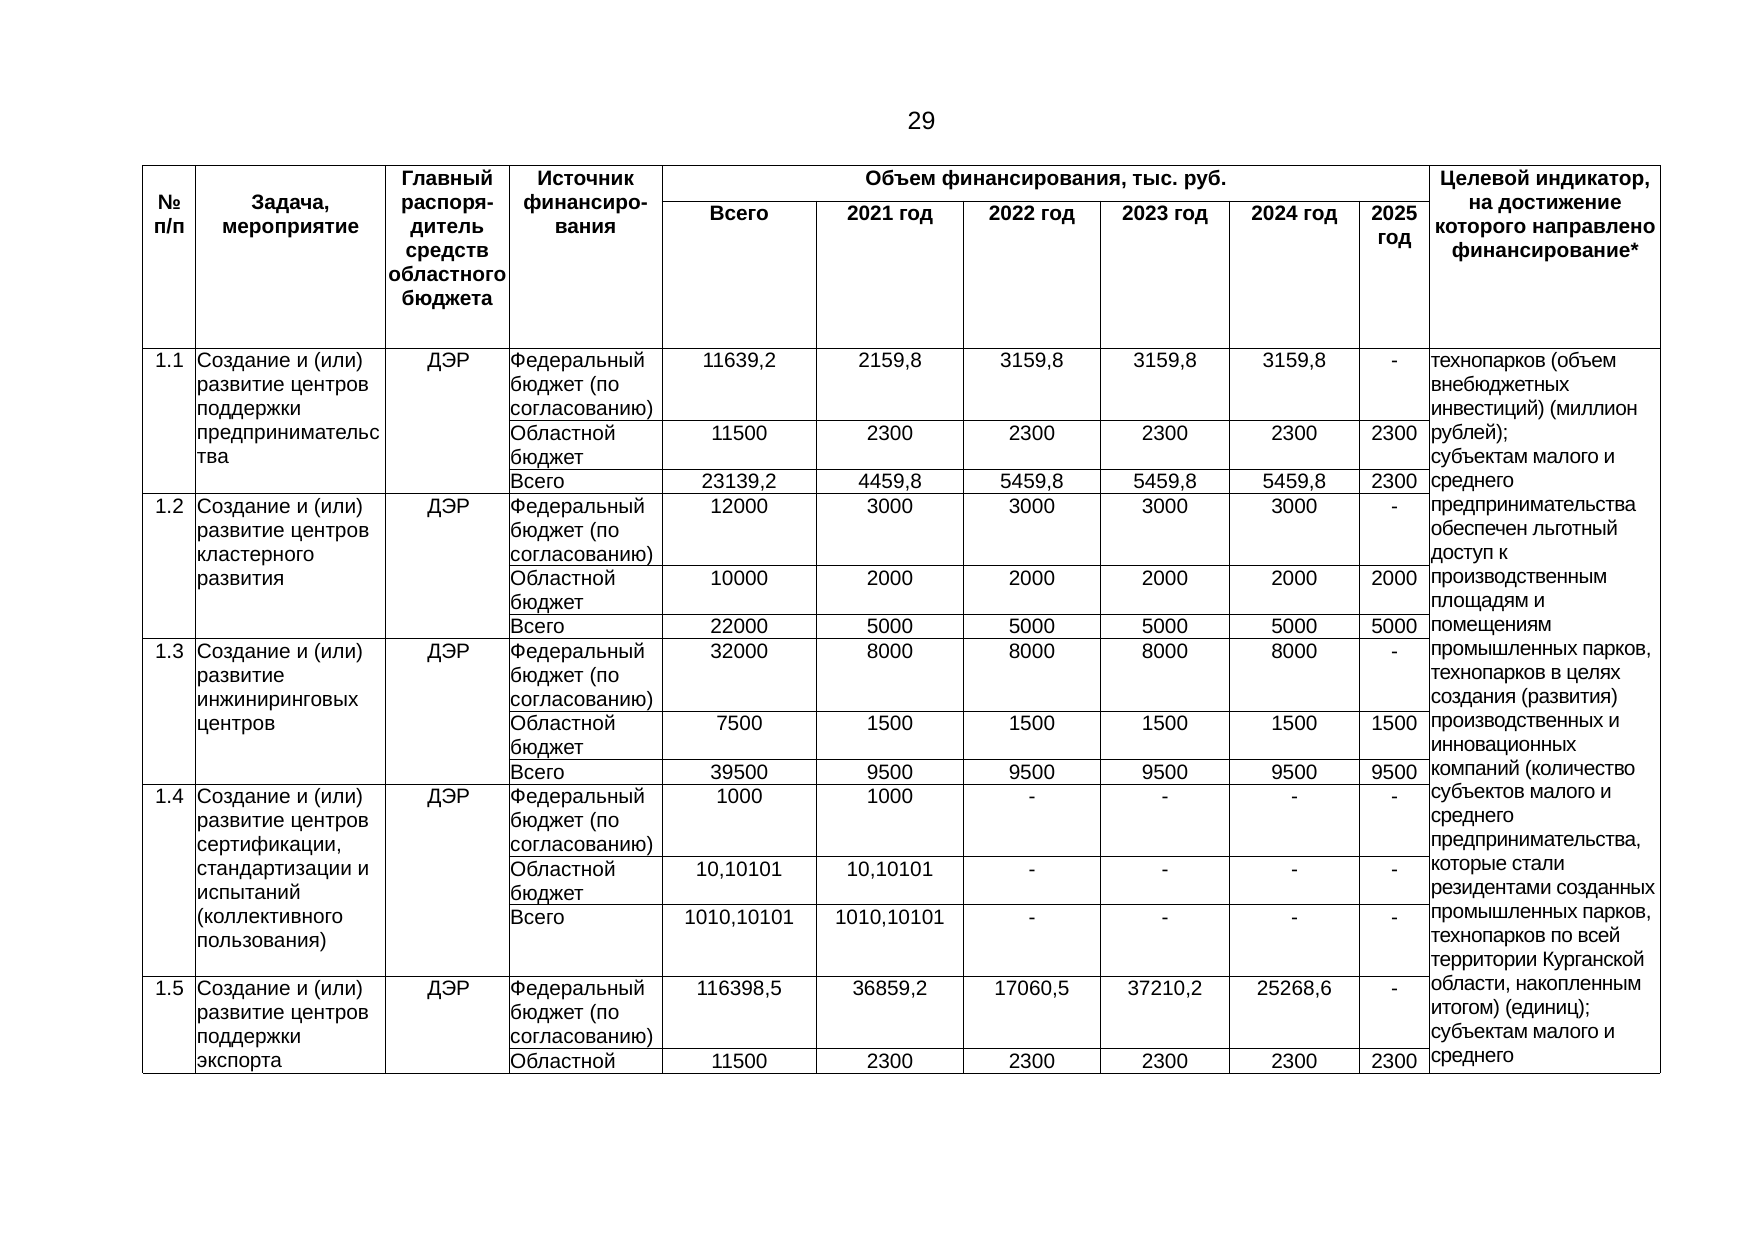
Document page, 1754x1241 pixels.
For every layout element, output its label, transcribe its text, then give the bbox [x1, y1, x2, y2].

table_cell - [1360, 639, 1429, 711]
table_cell 1500 [964, 712, 1100, 759]
table_cell Создание и (или) развитие центров поддержки предпринимательства [196, 349, 385, 493]
table_cell 5000 [1101, 615, 1229, 638]
table_cell 2300 [817, 1049, 963, 1073]
table_cell 10,10101 [817, 857, 963, 904]
table_cell 37210,2 [1101, 977, 1229, 1048]
table_cell 5459,8 [1101, 470, 1229, 493]
table_cell 2159,8 [817, 349, 963, 420]
table_cell 1010,10101 [663, 905, 816, 976]
table_cell - [1360, 349, 1429, 420]
table_cell 5000 [1230, 615, 1359, 638]
table_header № п/п [143, 166, 195, 348]
table_cell 2300 [964, 1049, 1100, 1073]
table_cell Федеральный бюджет (по согласованию) [510, 785, 662, 856]
table_cell 11500 [663, 421, 816, 468]
table_cell 2000 [817, 566, 963, 614]
table_cell 2024 год [1230, 202, 1359, 348]
table_cell 1.1 [143, 349, 195, 493]
table_cell Создание и (или) развитие центров поддержки экспорта [196, 977, 385, 1073]
table_cell 39500 [663, 760, 816, 783]
table_cell 1500 [1101, 712, 1229, 759]
table_cell 9500 [817, 760, 963, 783]
table_cell 9500 [1360, 760, 1429, 783]
table_cell 9500 [1230, 760, 1359, 783]
table_cell ДЭР [386, 977, 509, 1073]
table_cell 9500 [964, 760, 1100, 783]
table_cell Всего [663, 202, 816, 348]
table_cell - [1230, 857, 1359, 904]
table_cell - [1101, 857, 1229, 904]
table_cell 10,10101 [663, 857, 816, 904]
table_cell 3000 [1230, 494, 1359, 565]
table_cell - [1230, 905, 1359, 976]
table_cell 2000 [1101, 566, 1229, 614]
table_cell - [1101, 785, 1229, 856]
table_cell 1.4 [143, 785, 195, 976]
table_header Объем финансирования, тыс. руб. [663, 166, 1429, 201]
table_header Источник финансиро-вания [510, 166, 662, 348]
table_cell Всего [510, 470, 662, 493]
table_cell 2000 [1360, 566, 1429, 614]
table_header Целевой индикатор, на достижение которого направлено финансирование* [1430, 166, 1660, 348]
table_cell 3159,8 [1101, 349, 1229, 420]
table_cell Создание и (или) развитие центров кластерного развития [196, 494, 385, 638]
table_cell 2300 [1360, 1049, 1429, 1073]
table_cell 8000 [964, 639, 1100, 711]
table_cell Всего [510, 615, 662, 638]
table_cell 2300 [1101, 421, 1229, 468]
table_cell 11639,2 [663, 349, 816, 420]
table_cell Федеральный бюджет (по согласованию) [510, 349, 662, 420]
table_cell ДЭР [386, 639, 509, 783]
table_cell 12000 [663, 494, 816, 565]
table_cell Всего [510, 905, 662, 976]
table_cell технопарков (объем внебюджетных инвестиций) (миллион рублей); субъектам малого и среднего предпринимательства обеспечен льготный доступ к производственным площадям и помещениям промышленных парков, технопарков в целях создания (развития) производственных и инновационных компаний (количество субъектов малого и среднего предпринимательства, которые стали резидентами созданных промышленных парков, технопарков по всей территории Курганской области, накопленным итогом) (единиц); субъектам малого и среднего [1430, 349, 1660, 1073]
table_cell 2300 [1360, 421, 1429, 468]
table_cell ДЭР [386, 785, 509, 976]
table_cell 2300 [817, 421, 963, 468]
table_cell 8000 [817, 639, 963, 711]
table_cell Областной бюджет [510, 566, 662, 614]
table_cell Федеральный бюджет (по согласованию) [510, 977, 662, 1048]
table_cell 2300 [1101, 1049, 1229, 1073]
table_cell 7500 [663, 712, 816, 759]
table_cell 2021 год [817, 202, 963, 348]
table_cell 8000 [1101, 639, 1229, 711]
table_cell 1.5 [143, 977, 195, 1073]
table_cell 1.3 [143, 639, 195, 783]
table_cell 5459,8 [964, 470, 1100, 493]
table_cell 8000 [1230, 639, 1359, 711]
table_cell 3159,8 [964, 349, 1100, 420]
table_cell - [1360, 494, 1429, 565]
table_cell - [964, 905, 1100, 976]
table_cell 1010,10101 [817, 905, 963, 976]
table_cell - [1360, 785, 1429, 856]
table_cell 2300 [1230, 1049, 1359, 1073]
table_cell 1500 [1230, 712, 1359, 759]
table_cell ДЭР [386, 349, 509, 493]
table_cell - [1360, 905, 1429, 976]
table_cell 4459,8 [817, 470, 963, 493]
table_cell ДЭР [386, 494, 509, 638]
table_header Главный распоря-дитель средств областного бюджета [386, 166, 509, 348]
table_cell 23139,2 [663, 470, 816, 493]
table_cell 2023 год [1101, 202, 1229, 348]
table_cell 2300 [1230, 421, 1359, 468]
table_cell Областной бюджет [510, 421, 662, 468]
table_cell 3000 [817, 494, 963, 565]
table_cell 5000 [1360, 615, 1429, 638]
table_cell 25268,6 [1230, 977, 1359, 1048]
table_cell 116398,5 [663, 977, 816, 1048]
table_cell 36859,2 [817, 977, 963, 1048]
table_cell Областной бюджет [510, 712, 662, 759]
table_cell 32000 [663, 639, 816, 711]
table_cell 1.2 [143, 494, 195, 638]
table_cell Федеральный бюджет (по согласованию) [510, 639, 662, 711]
table_cell 2300 [964, 421, 1100, 468]
table_cell 22000 [663, 615, 816, 638]
table_cell 2025 год [1360, 202, 1429, 348]
table_cell 3159,8 [1230, 349, 1359, 420]
table_cell - [964, 857, 1100, 904]
table_cell - [1230, 785, 1359, 856]
table_cell 5459,8 [1230, 470, 1359, 493]
table_cell 10000 [663, 566, 816, 614]
table_cell 2000 [1230, 566, 1359, 614]
table_cell 17060,5 [964, 977, 1100, 1048]
table_cell 9500 [1101, 760, 1229, 783]
table_cell Областной бюджет [510, 857, 662, 904]
table_cell - [1360, 977, 1429, 1048]
table_cell 1000 [663, 785, 816, 856]
table_cell 11500 [663, 1049, 816, 1073]
table_cell 3000 [964, 494, 1100, 565]
table_cell Федеральный бюджет (по согласованию) [510, 494, 662, 565]
table_cell Всего [510, 760, 662, 783]
table_cell 1500 [817, 712, 963, 759]
table_cell - [964, 785, 1100, 856]
table_cell - [1360, 857, 1429, 904]
table_cell 1500 [1360, 712, 1429, 759]
table_cell Создание и (или) развитие инжиниринговых центров [196, 639, 385, 783]
table_cell 1000 [817, 785, 963, 856]
table_header Задача, мероприятие [196, 166, 385, 348]
table_cell - [1101, 905, 1229, 976]
table_cell 5000 [817, 615, 963, 638]
table_cell 2022 год [964, 202, 1100, 348]
table_cell 5000 [964, 615, 1100, 638]
table_cell 3000 [1101, 494, 1229, 565]
table_cell Областной [510, 1049, 662, 1073]
table_cell 2000 [964, 566, 1100, 614]
table_cell 2300 [1360, 470, 1429, 493]
table_cell Создание и (или) развитие центров сертификации, стандартизации и испытаний (коллективного пользования) [196, 785, 385, 976]
